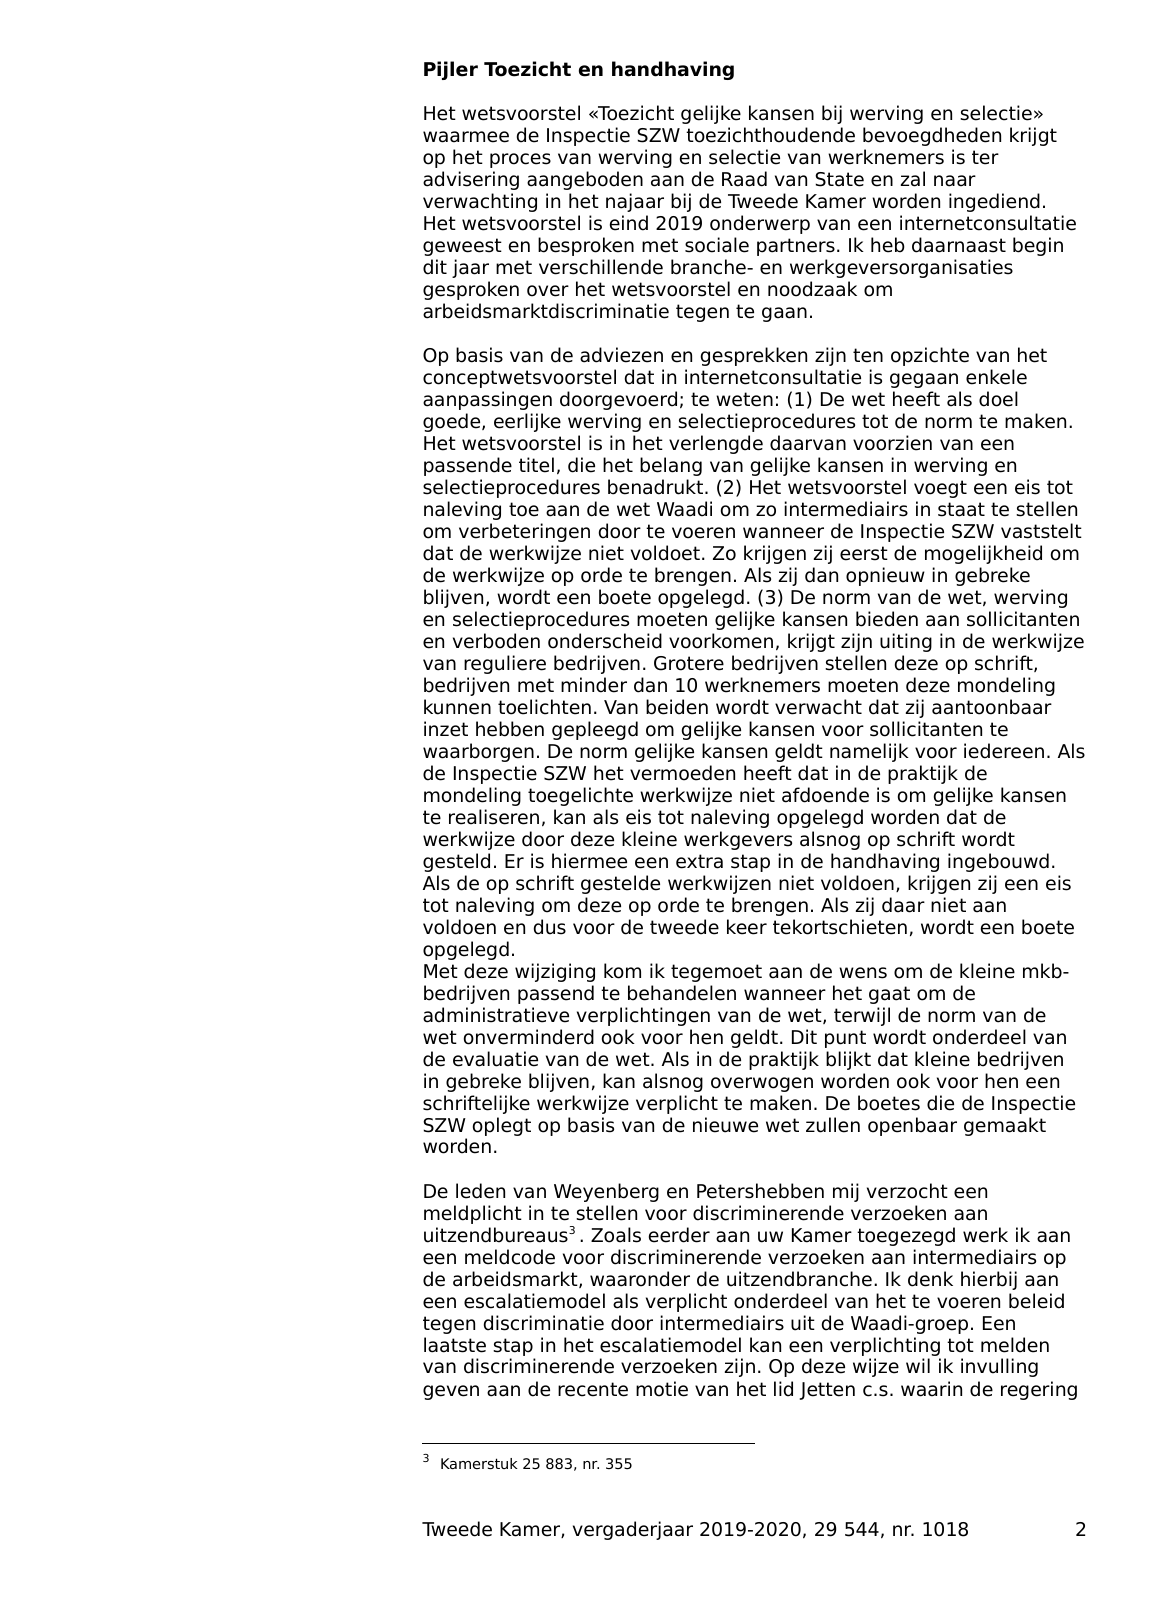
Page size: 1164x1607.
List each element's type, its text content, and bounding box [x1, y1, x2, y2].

text Het wetsvoorstel «Toezicht gelijke kansen bij werving en selectie» waarmee de Inspectie SZW toezichthoudende bevoegdheden krijgt op het proces van werving en selectie van werknemers is ter advisering aangeboden aan de Raad van State en zal naar verwachting in het najaar bij de Tweede Kamer worden ingediend. [422, 103, 1087, 213]
subtitle Pijler Toezicht en handhaving [422, 59, 1087, 81]
text Het wetsvoorstel is eind 2019 onderwerp van een internetconsultatie geweest en besproken met sociale partners. Ik heb daarnaast begin dit jaar met verschillende branche- en werkgeversorganisaties gesproken over het wetsvoorstel en noodzaak om arbeidsmarktdiscriminatie tegen te gaan. [422, 213, 1087, 323]
text Op basis van de adviezen en gesprekken zijn ten opzichte van het conceptwetsvoorstel dat in internetconsultatie is gegaan enkele aanpassingen doorgevoerd; te weten: (1) De wet heeft als doel goede, eerlijke werving en selectieprocedures tot de norm te maken. Het wetsvoorstel is in het verlengde daarvan voorzien van een passende titel, die het belang van gelijke kansen in werving en selectieprocedures benadrukt. (2) Het wetsvoorstel voegt een eis tot naleving toe aan de wet Waadi om zo intermediairs in staat te stellen om verbeteringen door te voeren wanneer de Inspectie SZW vaststelt dat de werkwijze niet voldoet. Zo krijgen zij eerst de mogelijkheid om de werkwijze op orde te brengen. Als zij dan opnieuw in gebreke blijven, wordt een boete opgelegd. (3) De norm van de wet, werving en selectieprocedures moeten gelijke kansen bieden aan sollicitanten en verboden onderscheid voorkomen, krijgt zijn uiting in de werkwijze van reguliere bedrijven. Grotere bedrijven stellen deze op schrift, bedrijven met minder dan 10 werknemers moeten deze mondeling kunnen toelichten. Van beiden wordt verwacht dat zij aantoonbaar inzet hebben gepleegd om gelijke kansen voor sollicitanten te waarborgen. De norm gelijke kansen geldt namelijk voor iedereen. Als de Inspectie SZW het vermoeden heeft dat in de praktijk de mondeling toegelichte werkwijze niet afdoende is om gelijke kansen te realiseren, kan als eis tot naleving opgelegd worden dat de werkwijze door deze kleine werkgevers alsnog op schrift wordt gesteld. Er is hiermee een extra stap in de handhaving ingebouwd. Als de op schrift gestelde werkwijzen niet voldoen, krijgen zij een eis tot naleving om deze op orde te brengen. Als zij daar niet aan voldoen en dus voor de tweede keer tekortschieten, wordt een boete opgelegd. [422, 345, 1087, 961]
text Kamerstuk 25 883, nr. 355 [422, 1452, 1087, 1474]
text Met deze wijziging kom ik tegemoet aan de wens om de kleine mkb-bedrijven passend te behandelen wanneer het gaat om de administratieve verplichtingen van de wet, terwijl de norm van de wet onverminderd ook voor hen geldt. Dit punt wordt onderdeel van de evaluatie van de wet. Als in de praktijk blijkt dat kleine bedrijven in gebreke blijven, kan alsnog overwogen worden ook voor hen een schriftelijke werkwijze verplicht te maken. De boetes die de Inspectie SZW oplegt op basis van de nieuwe wet zullen openbaar gemaakt worden. [422, 961, 1087, 1158]
text De leden van Weyenberg en Petershebben mij verzocht een meldplicht in te stellen voor discriminerende verzoeken aan uitzendbureaus. Zoals eerder aan uw Kamer toegezegd werk ik aan een meldcode voor discriminerende verzoeken aan intermediairs op de arbeidsmarkt, waaronder de uitzendbranche. Ik denk hierbij aan een escalatiemodel als verplicht onderdeel van het te voeren beleid tegen discriminatie door intermediairs uit de Waadi-groep. Een laatste stap in het escalatiemodel kan een verplichting tot melden van discriminerende verzoeken zijn. Op deze wijze wil ik invulling geven aan de recente motie van het lid Jetten c.s. waarin de regering [422, 1181, 1087, 1400]
